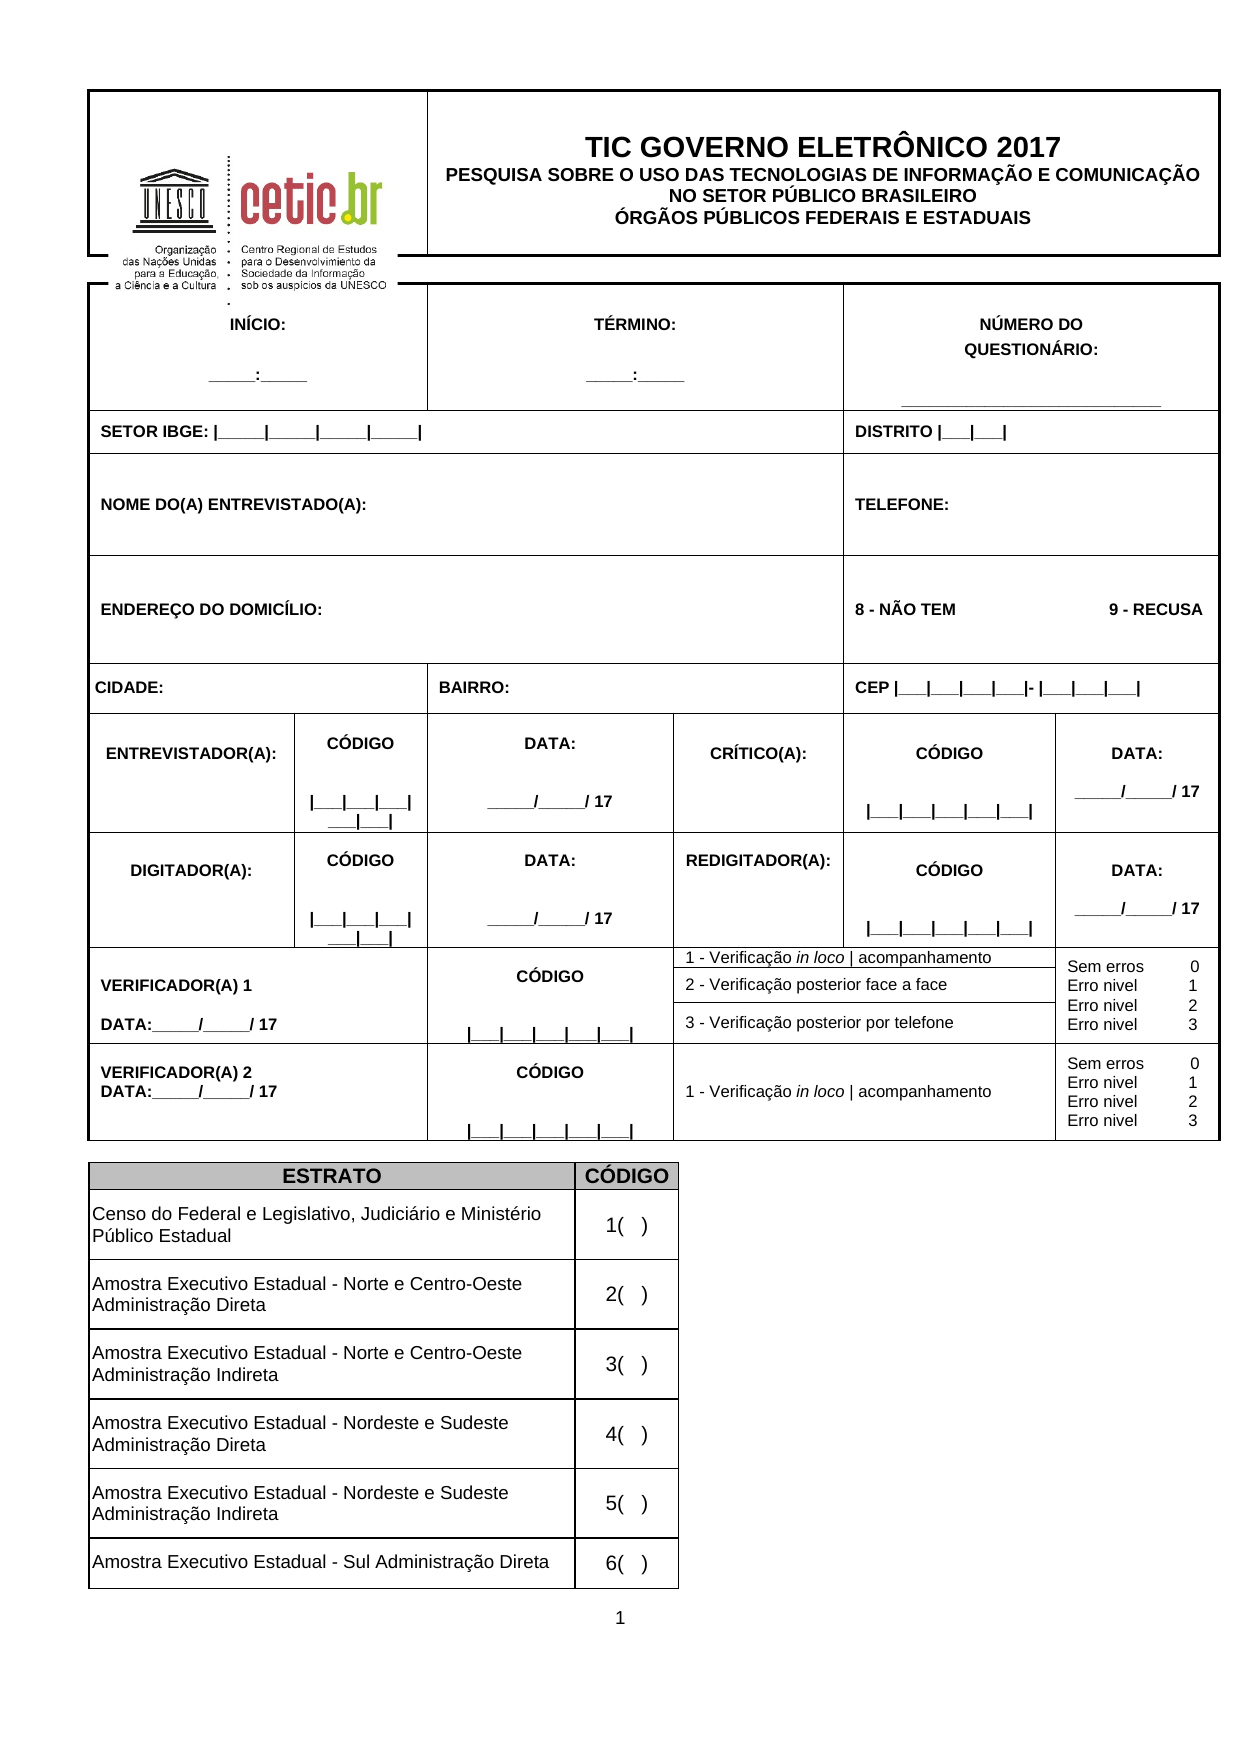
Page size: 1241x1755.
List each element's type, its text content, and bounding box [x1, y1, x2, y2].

table_cell CÓDIGO |___|___|___|___|___| [295, 714, 427, 831]
table_header CÓDIGO [576, 1163, 678, 1189]
table_cell 5( ) [576, 1469, 678, 1537]
table_cell DATA: _____/_____/ 17 [428, 714, 673, 831]
table_cell NÚMERO DO QUESTIONÁRIO: ____________________________ [844, 285, 1218, 410]
table_cell Amostra Executivo Estadual - Sul Administração Direta [90, 1539, 574, 1588]
table_cell CÓDIGO |___|___|___|___|___| [844, 833, 1055, 947]
table_cell 1 - Verificação in loco | acompanhamento [674, 1044, 1055, 1140]
table_cell REDIGITADOR(A): [674, 833, 843, 947]
table_cell TÉRMINO: _____:_____ [428, 285, 843, 410]
table_cell [427, 257, 843, 282]
table_cell ENTREVISTADOR(A): [90, 714, 294, 831]
table_header TIC GOVERNO ELETRÔNICO 2017 PESQUISA SOBRE O USO DAS TECNOLOGIAS DE INFORMAÇÃO E COMUNICAÇÃO NO SETOR PÚBLICO BRASILEIRO ÓRGÃOS PÚBLICOS FEDERAIS E ESTADUAIS [428, 92, 1218, 254]
table_cell BAIRRO: [428, 664, 843, 713]
table_cell 4( ) [576, 1400, 678, 1467]
table_cell Amostra Executivo Estadual - Norte e Centro-Oeste Administração Direta [90, 1260, 574, 1328]
table_cell VERIFICADOR(A) 2 DATA:_____/_____/ 17 [90, 1044, 427, 1140]
table_cell Amostra Executivo Estadual - Nordeste e Sudeste Administração Indireta [90, 1469, 574, 1537]
table_cell NOME DO(A) ENTREVISTADO(A): [90, 454, 843, 555]
table_cell SETOR IBGE: |_____|_____|_____|_____| [90, 411, 843, 453]
table_cell CÓDIGO |___|___|___|___|___| [844, 714, 1055, 831]
table_cell 1 - Verificação in loco | acompanhamento [674, 948, 1055, 967]
table_cell 6( ) [576, 1539, 678, 1588]
table_cell TELEFONE: [844, 454, 1218, 555]
table_cell DIGITADOR(A): [90, 833, 294, 947]
table_cell 1( ) [576, 1190, 678, 1258]
table_cell VERIFICADOR(A) 1 DATA:_____/_____/ 17 [90, 948, 427, 1043]
table_cell CÓDIGO |___|___|___|___|___| [428, 948, 673, 1043]
table_cell 8 - NÃO TEM 9 - RECUSA [844, 556, 1218, 662]
table_cell [398, 257, 427, 282]
table_header ­­­ [90, 92, 427, 254]
table_cell INÍCIO: _____:_____ [90, 285, 427, 410]
table_cell ENDEREÇO DO DOMICÍLIO: [90, 556, 843, 662]
table_cell 2 - Verificação posterior face a face [674, 968, 1055, 1002]
table_cell CÓDIGO |___|___|___|___|___| [428, 1044, 673, 1140]
table_cell 3( ) [576, 1330, 678, 1398]
table_cell Sem erros 0 Erro nivel 1 Erro nivel 2 Erro nivel 3 [1056, 1044, 1218, 1140]
table_cell [89, 257, 108, 282]
table_cell Amostra Executivo Estadual - Norte e Centro-Oeste Administração Indireta [90, 1330, 574, 1398]
table_cell DATA: _____/_____/ 17 [428, 833, 673, 947]
table_cell DATA: _____/_____/ 17 [1056, 833, 1218, 947]
table_cell [843, 257, 1219, 282]
table_cell Sem erros 0 Erro nivel 1 Erro nivel 2 Erro nivel 3 [1056, 948, 1218, 1043]
table_cell Censo do Federal e Legislativo, Judiciário e Ministério Público Estadual [90, 1190, 574, 1258]
table_cell DISTRITO |___|___| [844, 411, 1218, 453]
table_cell 3 - Verificação posterior por telefone [674, 1003, 1055, 1043]
table_cell CEP |___|___|___|___|- |___|___|___| [844, 664, 1218, 713]
table_cell CRÍTICO(A): [674, 714, 843, 831]
table_cell CÓDIGO |___|___|___|___|___| [295, 833, 427, 947]
table_cell CIDADE: [90, 664, 427, 713]
table_cell 2( ) [576, 1260, 678, 1328]
table_header ESTRATO [90, 1163, 574, 1189]
table_cell DATA: _____/_____/ 17 [1056, 714, 1218, 831]
table_cell Amostra Executivo Estadual - Nordeste e Sudeste Administração Direta [90, 1400, 574, 1467]
